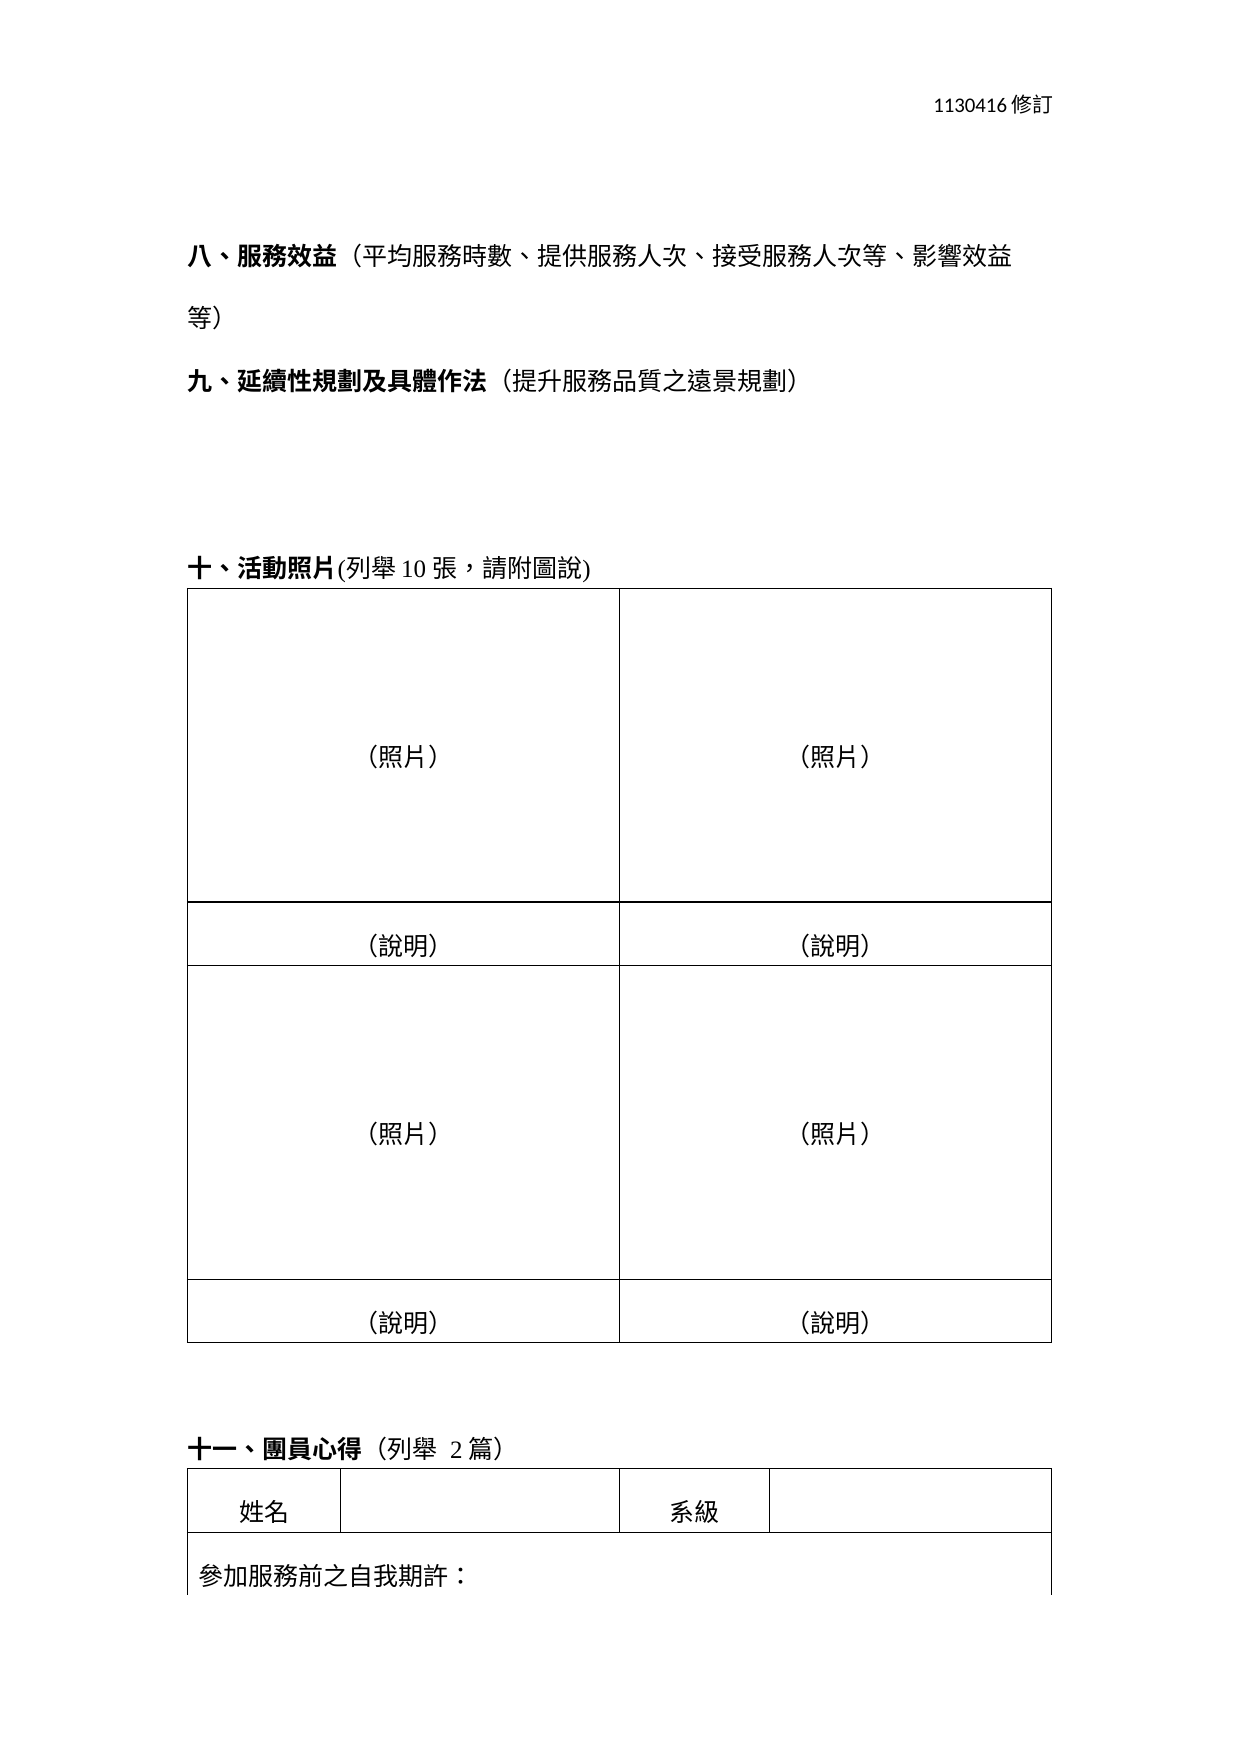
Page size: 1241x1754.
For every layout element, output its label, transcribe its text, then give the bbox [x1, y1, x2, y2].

table_header 系級 [620, 1469, 769, 1532]
table_cell 參加服務前之自我期許： [188, 1533, 1051, 1595]
text 十、活動照片(列舉10 張，請附圖說) [187, 525, 1053, 588]
text 八、服務效益（平均服務時數、提供服務人次、接受服務人次等、影響效益等） [187, 213, 1053, 338]
table_header 姓名 [188, 1469, 340, 1532]
text 十一、團員心得（列舉 2 篇） [187, 1406, 1053, 1468]
table_cell （說明） [188, 903, 619, 965]
table_header [770, 1469, 1051, 1532]
table_cell （照片） [188, 966, 619, 1278]
table_header （照片） [188, 589, 619, 901]
table_cell （照片） [620, 966, 1051, 1278]
table_cell （說明） [620, 903, 1051, 965]
table_cell （說明） [188, 1280, 619, 1342]
table_header [341, 1469, 619, 1532]
text 九、延續性規劃及具體作法（提升服務品質之遠景規劃） [187, 338, 1053, 400]
table_header （照片） [620, 589, 1051, 901]
table_cell （說明） [620, 1280, 1051, 1342]
